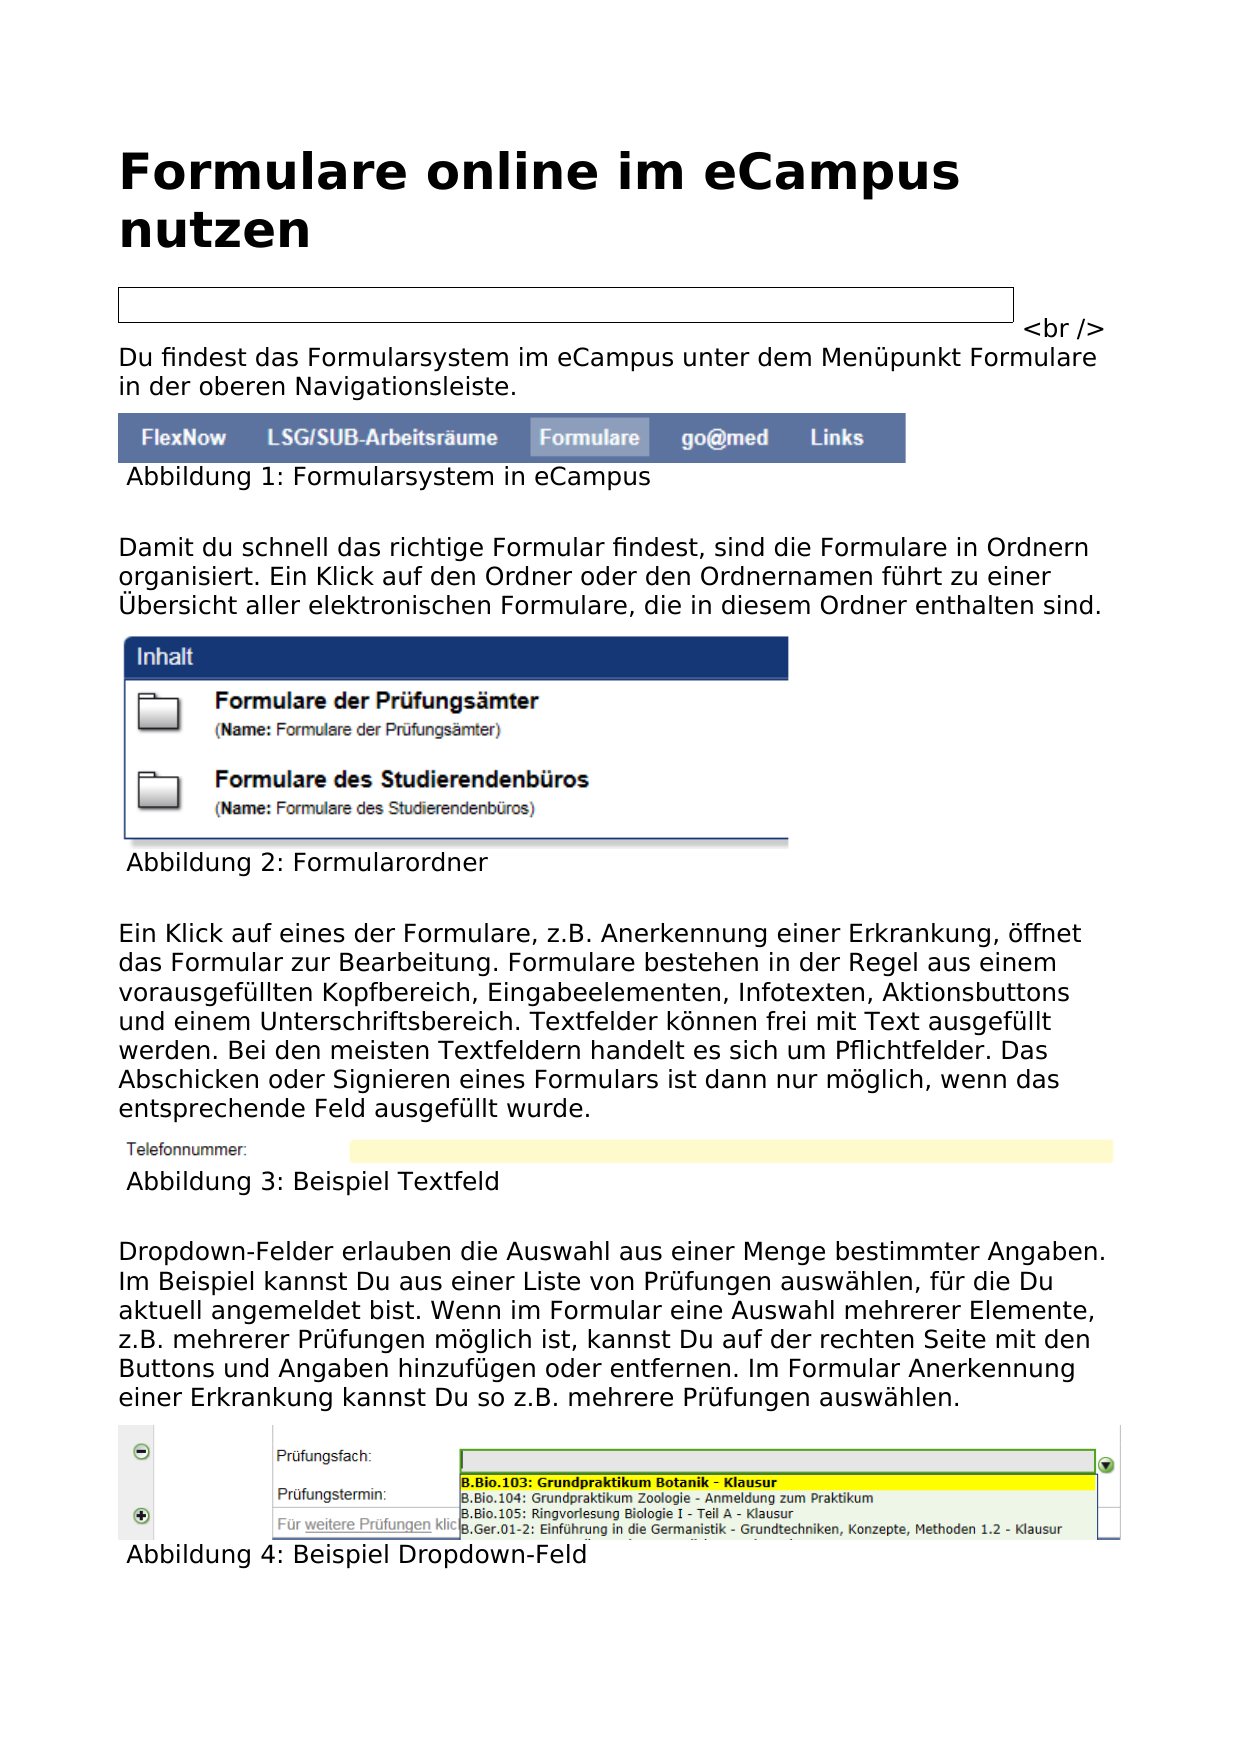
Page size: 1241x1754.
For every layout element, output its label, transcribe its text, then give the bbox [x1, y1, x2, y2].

picture [118, 633, 789, 849]
text Abbildung 4: Beispiel Dropdown-Feld [118, 1540, 1122, 1598]
table_header [119, 288, 1013, 322]
picture [118, 1136, 1123, 1167]
text Abbildung 3: Beispiel Textfeld [118, 1167, 1122, 1225]
text Damit du schnell das richtige Formular findest, sind die Formulare in Ordnern organisiert. Ein Klick auf den Ordner oder den Ordnernamen führt zu einer Übersicht aller elektronischen Formulare, die in diesem Ordner enthalten sind. [118, 533, 1122, 621]
text Abbildung 1: Formularsystem in eCampus [118, 414, 1122, 521]
picture [118, 413, 906, 463]
text Abbildung 2: Formularordner [118, 633, 1122, 907]
text <br /> Du findest das Formularsystem im eCampus unter dem Menüpunkt Formulare in der oberen Navigationsleiste. [118, 314, 1122, 401]
text Dropdown-Felder erlauben die Auswahl aus einer Menge bestimmter Angaben. Im Beispiel kannst Du aus einer Liste von Prüfungen auswählen, für die Du aktuell angemeldet bist. Wenn im Formular eine Auswahl mehrerer Elemente, z.B. mehrerer Prüfungen möglich ist, kannst Du auf der rechten Seite mit den Buttons und Angaben hinzufügen oder entfernen. Im Formular Anerkennung einer Erkrankung kannst Du so z.B. mehrere Prüfungen auswählen. [118, 1238, 1122, 1413]
picture [118, 1425, 1123, 1540]
subtitle Formulare online im eCampus nutzen [118, 143, 1122, 259]
text Ein Klick auf eines der Formulare, z.B. Anerkennung einer Erkrankung, öffnet das Formular zur Bearbeitung. Formulare bestehen in der Regel aus einem vorausgefüllten Kopfbereich, Eingabeelementen, Infotexten, Aktionsbuttons und einem Unterschriftsbereich. Textfelder können frei mit Text ausgefüllt werden. Bei den meisten Textfeldern handelt es sich um Pflichtfelder. Das Abschicken oder Signieren eines Formulars ist dann nur möglich, wenn das entsprechende Feld ausgefüllt wurde. [118, 919, 1122, 1124]
